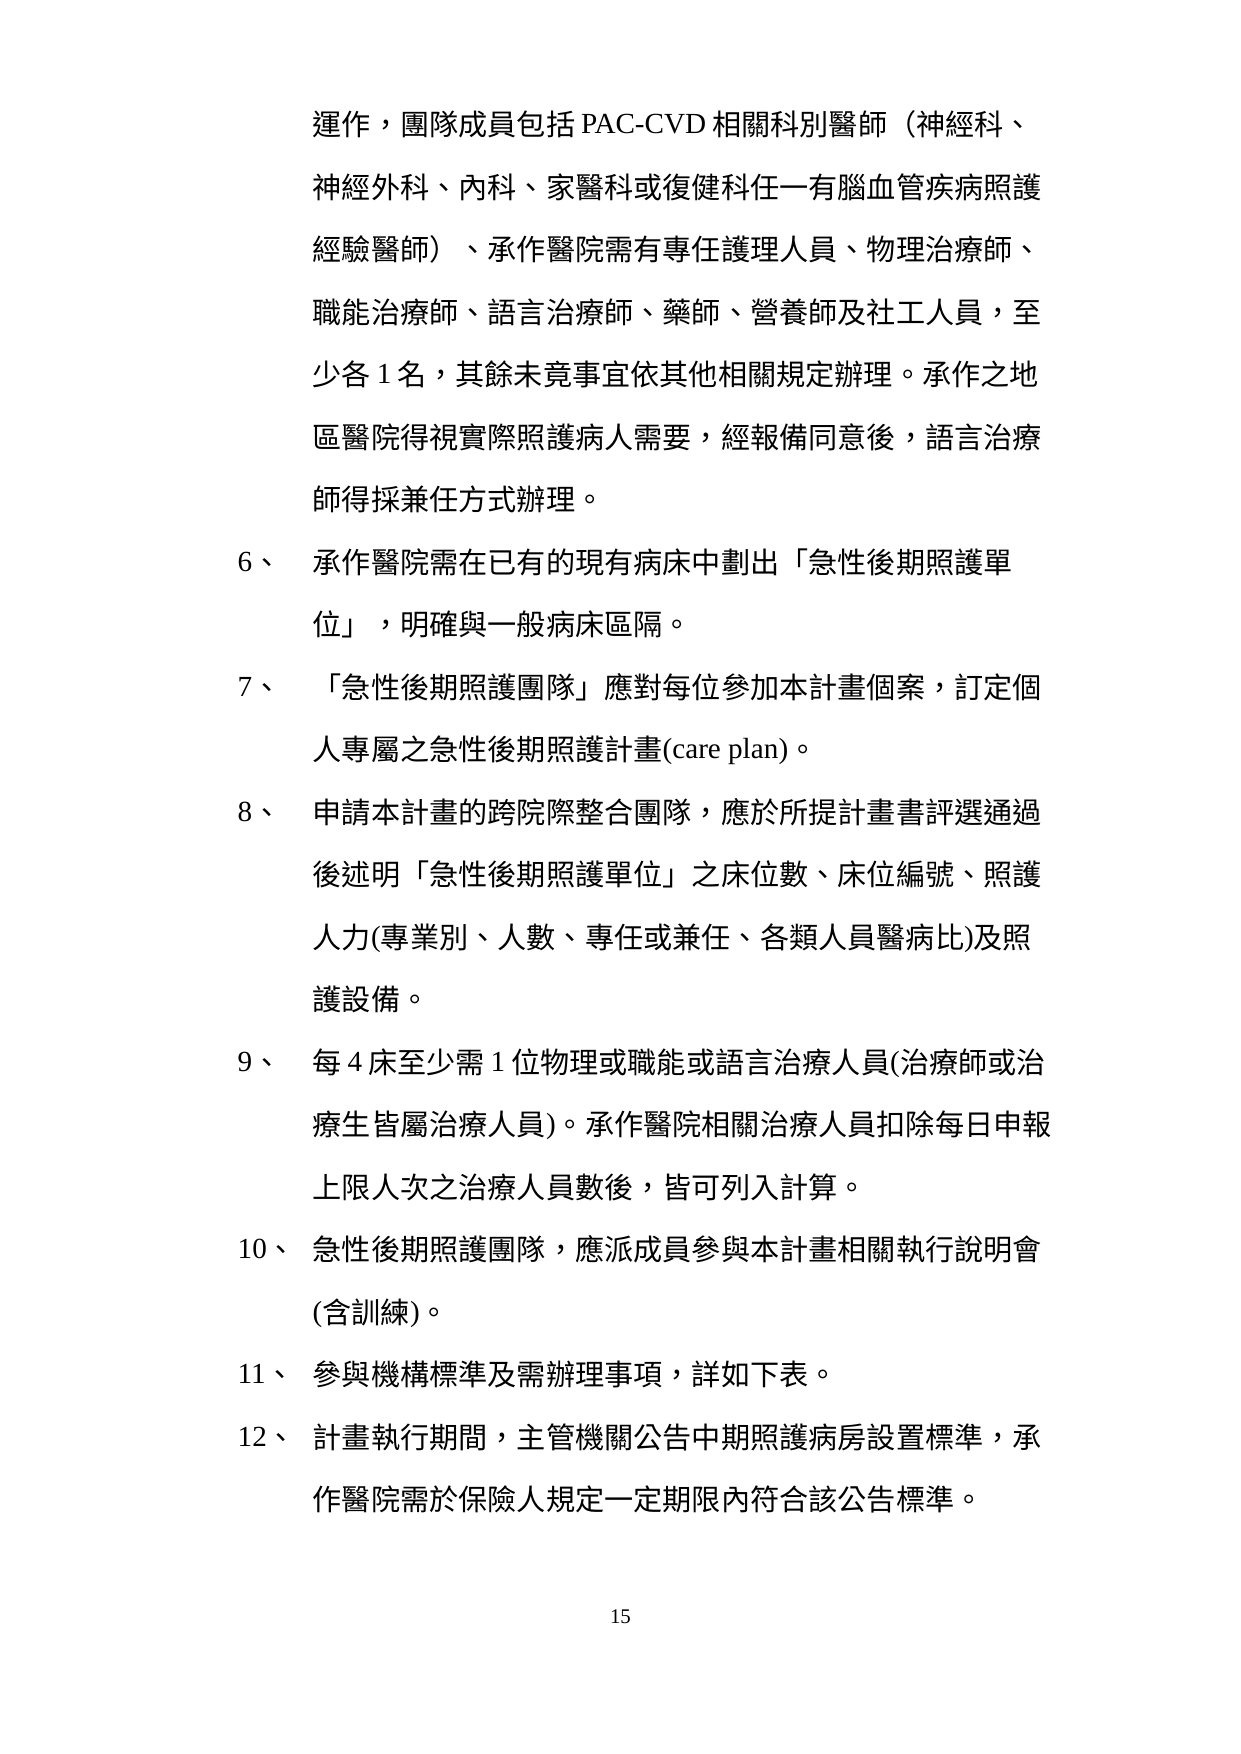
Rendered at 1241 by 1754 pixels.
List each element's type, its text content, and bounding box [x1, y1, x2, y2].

list 計畫執行期間，主管機關公告中期照護病房設置標準，承作醫院需於保險人規定一定期限內符合該公告標準。 [237, 1394, 1053, 1519]
list 運作，團隊成員包括PAC-CVD相關科別醫師（神經科、神經外科、內科、家醫科或復健科任一有腦血管疾病照護經驗醫師）、承作醫院需有專任護理人員、物理治療師、職能治療師、語言治療師、藥師、營養師及社工人員，至少各1名，其餘未竟事宜依其他相關規定辦理。承作之地區醫院得視實際照護病人需要，經報備同意後，語言治療師得採兼任方式辦理。 [237, 81, 1053, 519]
list 「急性後期照護團隊」應對每位參加本計畫個案，訂定個人專屬之急性後期照護計畫(care plan)。 [237, 644, 1053, 769]
list 申請本計畫的跨院際整合團隊，應於所提計畫書評選通過後述明「急性後期照護單位」之床位數、床位編號、照護人力(專業別、人數、專任或兼任、各類人員醫病比)及照護設備。 [237, 769, 1053, 1019]
list 急性後期照護團隊，應派成員參與本計畫相關執行說明會(含訓練)。 [237, 1206, 1053, 1331]
list 每4床至少需1位物理或職能或語言治療人員(治療師或治療生皆屬治療人員)。承作醫院相關治療人員扣除每日申報上限人次之治療人員數後，皆可列入計算。 [237, 1019, 1053, 1206]
list 參與機構標準及需辦理事項，詳如下表。 [237, 1331, 1053, 1394]
list 承作醫院需在已有的現有病床中劃出「急性後期照護單位」，明確與一般病床區隔。 [237, 519, 1053, 644]
